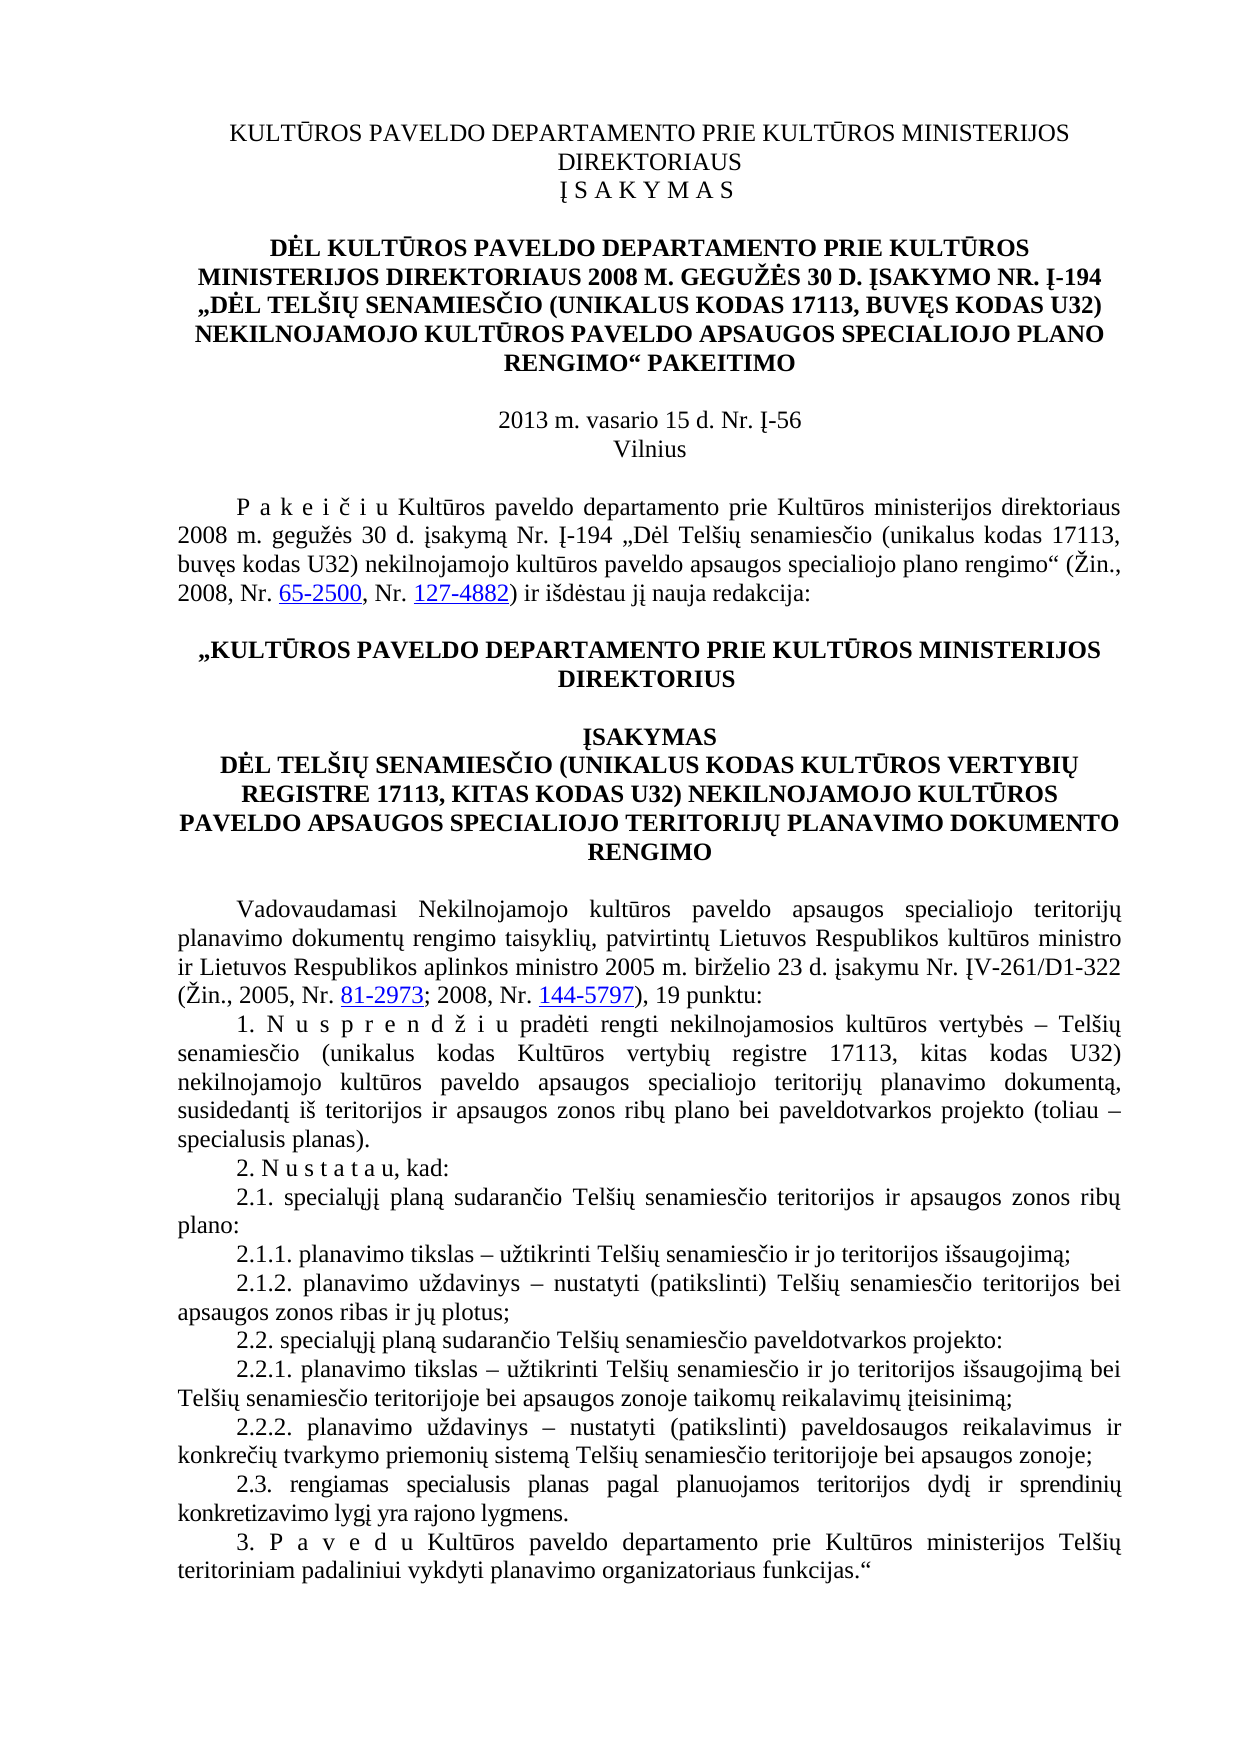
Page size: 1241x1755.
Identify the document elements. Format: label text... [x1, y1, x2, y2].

text „KULTŪROS PAVELDO DEPARTAMENTO PRIE KULTŪROS MINISTERIJOS [177, 636, 1122, 664]
text KULTŪROS PAVELDO DEPARTAMENTO PRIE KULTŪROS MINISTERIJOS DIREKTORIAUS [177, 118, 1122, 176]
text 3. P a v e d u Kultūros paveldo departamento prie Kultūros ministerijos Telšių teritoriniam padaliniui vykdyti planavimo organizatoriaus funkcijas.“ [177, 1527, 1122, 1584]
text 2.3. rengiamas specialusis planas pagal planuojamos teritorijos dydį ir sprendinių konkretizavimo lygį yra rajono lygmens. [177, 1469, 1122, 1527]
text Į S A K Y M A S [177, 176, 1122, 204]
text 2. N u s t a t a u, kad: [177, 1153, 1122, 1182]
text 2.2.1. planavimo tikslas – užtikrinti Telšių senamiesčio ir jo teritorijos išsaugojimą bei Telšių senamiesčio teritorijoje bei apsaugos zonoje taikomų reikalavimų įteisinimą; [177, 1354, 1122, 1412]
text DĖL KULTŪROS PAVELDO DEPARTAMENTO PRIE KULTŪROS MINISTERIJOS DIREKTORIAUS 2008 M. GEGUŽĖS 30 D. ĮSAKYMO Nr. Į-194 „DĖL TELŠIŲ SENAMIESČIO (UNIKALUS KODAS 17113, BUVĘS KODAS U32) NEKILNOJAMOJO KULTŪROS PAVELDO APSAUGOS SPECIALIOJO PLANO RENGIMO“ PAKEITIMO [177, 233, 1122, 377]
text 2.2.2. planavimo uždavinys – nustatyti (patikslinti) paveldosaugos reikalavimus ir konkrečių tvarkymo priemonių sistemą Telšių senamiesčio teritorijoje bei apsaugos zonoje; [177, 1412, 1122, 1469]
text 1. N u s p r e n d ž i u pradėti rengti nekilnojamosios kultūros vertybės – Telšių senamiesčio (unikalus kodas Kultūros vertybių registre 17113, kitas kodas U32) nekilnojamojo kultūros paveldo apsaugos specialiojo teritorijų planavimo dokumentą, susidedantį iš teritorijos ir apsaugos zonos ribų plano bei paveldotvarkos projekto (toliau – specialusis planas). [177, 1009, 1122, 1153]
text DIREKTORIUS [177, 664, 1122, 693]
text 2.2. specialųjį planą sudarančio Telšių senamiesčio paveldotvarkos projekto: [177, 1326, 1122, 1354]
text 2.1. specialųjį planą sudarančio Telšių senamiesčio teritorijos ir apsaugos zonos ribų plano: [177, 1182, 1122, 1239]
text P a k e i č i u Kultūros paveldo departamento prie Kultūros ministerijos direktoriaus 2008 m. gegužės 30 d. įsakymą Nr. Į-194 „Dėl Telšių senamiesčio (unikalus kodas 17113, buvęs kodas U32) nekilnojamojo kultūros paveldo apsaugos specialiojo plano rengimo“ (Žin., 2008, Nr. 65-2500, Nr. 127-4882) ir išdėstau jį nauja redakcija: [177, 492, 1122, 607]
text DĖL TELŠIŲ SENAMIESČIO (UNIKALUS KODAS KULTŪROS VERTYBIŲ REGISTRE 17113, KITAS KODAS U32) NEKILNOJAMOJO KULTŪROS PAVELDO APSAUGOS SPECIALIOJO TERITORIJŲ PLANAVIMO DOKUMENTO RENGIMO [177, 751, 1122, 866]
text Vilnius [177, 434, 1122, 463]
text 2.1.1. planavimo tikslas – užtikrinti Telšių senamiesčio ir jo teritorijos išsaugojimą; [177, 1239, 1122, 1268]
text ĮSAKYMAS [177, 722, 1122, 751]
text Vadovaudamasi Nekilnojamojo kultūros paveldo apsaugos specialiojo teritorijų planavimo dokumentų rengimo taisyklių, patvirtintų Lietuvos Respublikos kultūros ministro ir Lietuvos Respublikos aplinkos ministro 2005 m. birželio 23 d. įsakymu Nr. ĮV-261/D1-322 (Žin., 2005, Nr. 81-2973; 2008, Nr. 144-5797), 19 punktu: [177, 894, 1122, 1009]
text 2013 m. vasario 15 d. Nr. Į-56 [177, 406, 1122, 434]
text 2.1.2. planavimo uždavinys – nustatyti (patikslinti) Telšių senamiesčio teritorijos bei apsaugos zonos ribas ir jų plotus; [177, 1268, 1122, 1326]
